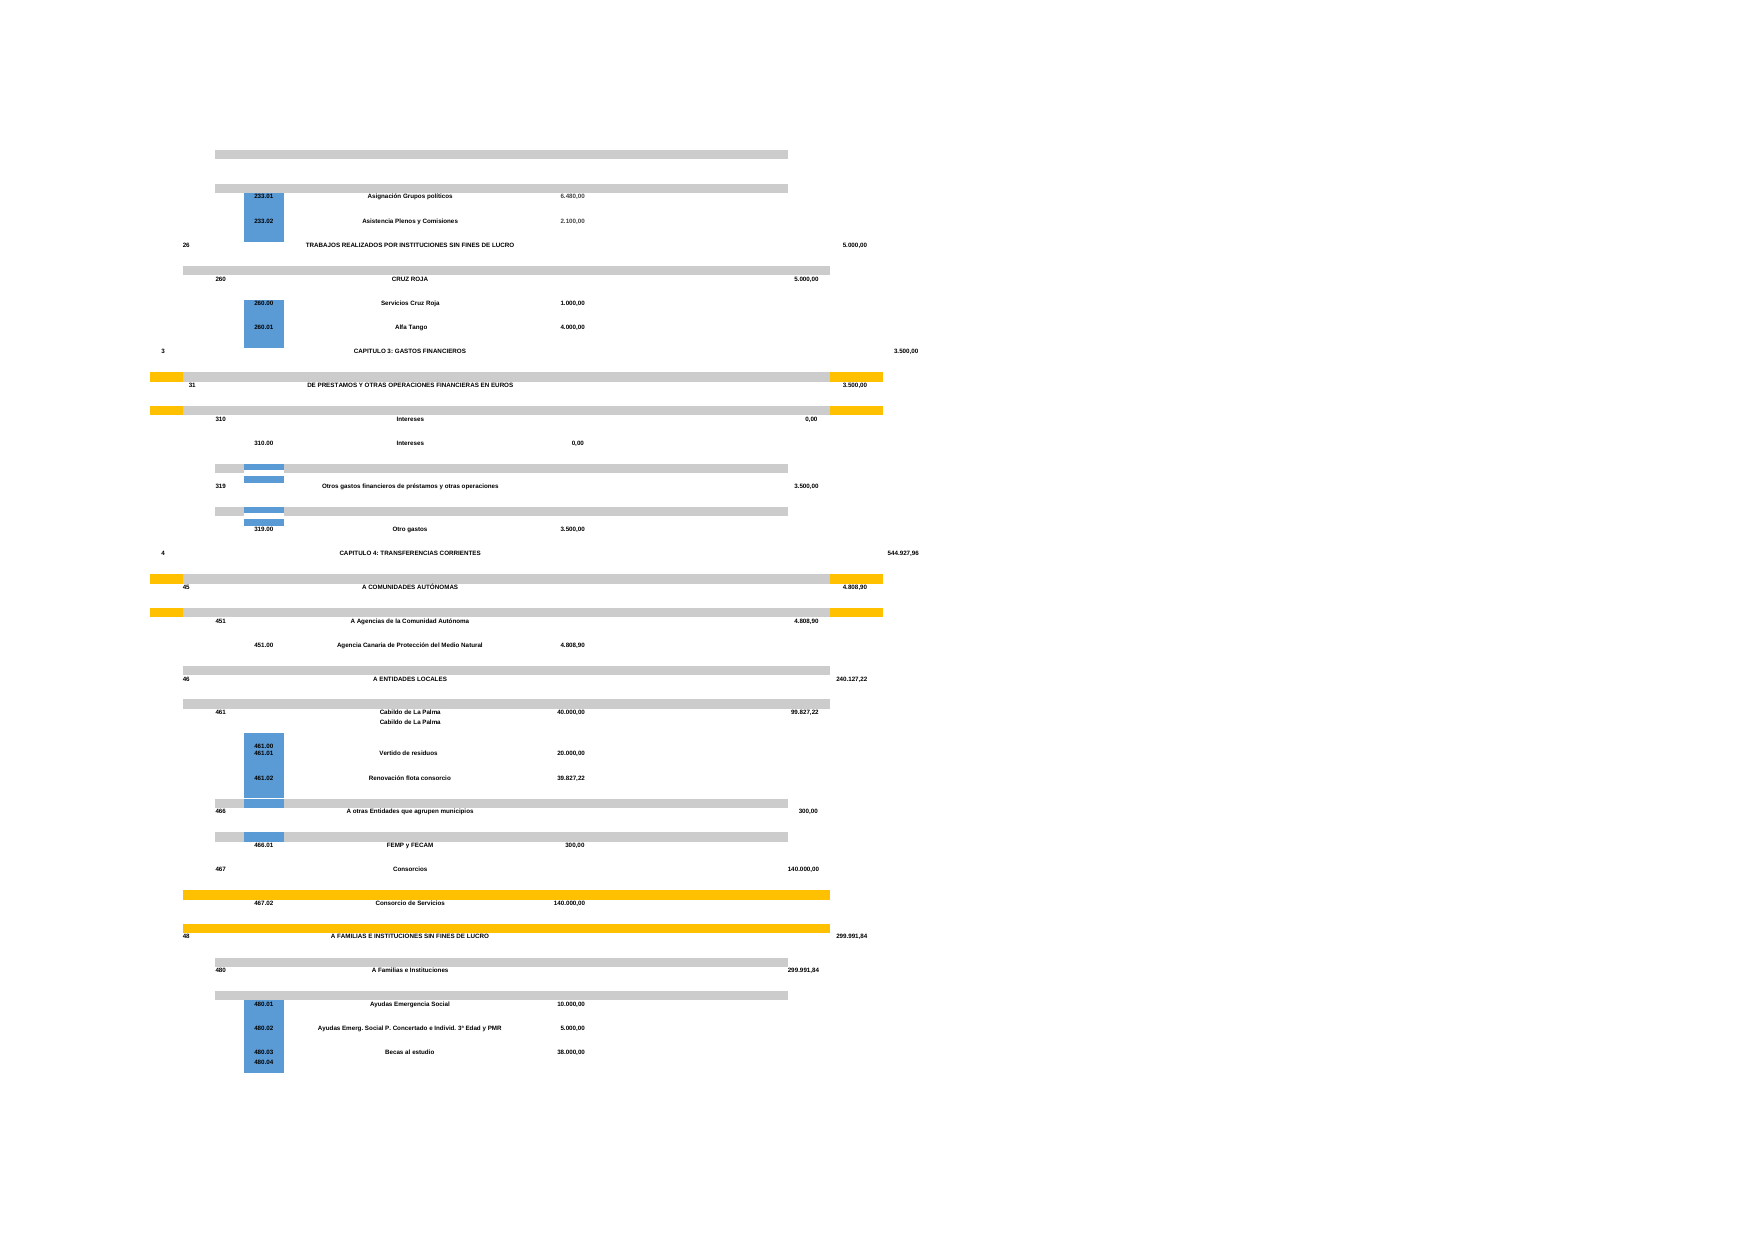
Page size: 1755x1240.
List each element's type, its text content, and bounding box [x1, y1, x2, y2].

table_cell Otro gastos [284, 516, 537, 550]
table_cell [537, 473, 688, 507]
table_cell [537, 415, 688, 439]
table_cell [830, 348, 883, 372]
table_cell [150, 440, 183, 507]
table_cell [788, 348, 830, 372]
table_cell A FAMILIAS E INSTITUCIONES SIN FINES DE LUCRO [284, 933, 537, 957]
table_cell [788, 324, 830, 348]
table_cell CAPITULO 4: TRANSFERENCIAS CORRIENTES [284, 550, 537, 574]
table_cell [788, 774, 830, 798]
table_cell [883, 1025, 1113, 1049]
table_cell [150, 774, 183, 832]
table_cell [183, 184, 215, 217]
table_cell [150, 382, 183, 406]
table_cell [830, 890, 883, 924]
table_cell [215, 933, 243, 957]
table_cell 4 [150, 550, 183, 574]
table_cell 461.02 [244, 774, 284, 798]
table_cell 3.500,00 [537, 516, 688, 550]
table_cell 20.000,00 [537, 750, 688, 774]
table_cell Alfa Tango [284, 324, 537, 348]
table_cell [830, 866, 883, 890]
table_cell 0,00 [537, 440, 688, 464]
table_cell 480.02 [244, 1025, 284, 1049]
table_cell 3.500,00 [788, 464, 830, 507]
table_cell [788, 507, 830, 550]
table_cell [788, 991, 830, 1025]
table_cell [244, 275, 284, 299]
table_cell 99.827,22 [788, 709, 830, 750]
table_cell [689, 440, 788, 464]
table_cell Otros gastos financieros de préstamos y otras operaciones [284, 473, 537, 507]
table_cell [689, 808, 788, 832]
table_cell [830, 266, 883, 299]
table_cell Ayudas Emergencia Social [284, 1000, 537, 1025]
table_cell 467.02 [244, 900, 284, 924]
table_header [788, 150, 830, 184]
table_cell [689, 900, 788, 924]
table_cell [689, 1049, 788, 1073]
table_cell [150, 184, 183, 217]
table_cell [537, 808, 688, 832]
table_cell [244, 808, 284, 832]
table_cell 300,00 [537, 842, 688, 866]
table_cell 461 [215, 709, 243, 750]
table_header [830, 150, 883, 184]
table_cell Consorcio de Servicios [284, 900, 537, 924]
table_cell 2.100,00 [537, 217, 688, 242]
table_cell TRABAJOS REALIZADOS POR INSTITUCIONES SIN FINES DE LUCRO [284, 242, 537, 266]
table_cell Vertido de residuos [284, 750, 537, 774]
table_header [537, 159, 688, 184]
table_cell [215, 242, 243, 266]
table_cell [150, 832, 183, 866]
table_cell [150, 584, 183, 608]
table_cell [183, 507, 215, 550]
table_cell [689, 275, 788, 299]
table_cell [150, 750, 183, 774]
table_cell [689, 709, 788, 750]
table_cell [183, 324, 215, 348]
table_cell [215, 348, 243, 372]
table_cell [183, 900, 215, 924]
table_cell 4.808,90 [788, 617, 830, 641]
table_cell [689, 866, 788, 890]
table_cell [183, 799, 215, 832]
table_cell [689, 217, 788, 242]
table_cell [215, 324, 243, 348]
table_cell 140.000,00 [537, 900, 688, 924]
table_header [689, 159, 788, 184]
table_cell 260.01 [244, 324, 284, 348]
table_cell [788, 641, 830, 666]
table_cell [244, 617, 284, 641]
table_cell [537, 382, 688, 406]
table_cell 480 [215, 967, 243, 991]
table_cell [788, 1025, 830, 1049]
table_cell [183, 991, 215, 1025]
table_cell [788, 675, 830, 699]
table_cell [788, 217, 830, 242]
table_cell [830, 300, 883, 324]
table_cell [537, 584, 688, 608]
table_cell [537, 275, 688, 299]
table_cell 3.500,00 [883, 348, 1113, 406]
table_cell [883, 750, 1113, 774]
table_cell 4.808,90 [830, 584, 883, 608]
table_cell 3.500,00 [830, 382, 883, 406]
table_cell 480.03 480.04 [244, 1049, 284, 1073]
table_cell A ENTIDADES LOCALES [284, 675, 537, 699]
table_cell 319 [215, 473, 243, 507]
table_cell [788, 584, 830, 608]
table_cell [215, 1049, 243, 1073]
table_cell [689, 473, 788, 507]
table_header [284, 159, 537, 184]
table_cell 1.000,00 [537, 300, 688, 324]
table_cell [788, 550, 830, 574]
table_cell [215, 750, 243, 774]
table_cell [215, 193, 243, 217]
table_cell [883, 991, 1113, 1025]
table_cell [883, 440, 1113, 507]
table_cell [183, 275, 215, 299]
table_cell [183, 217, 215, 242]
table_cell [689, 750, 788, 774]
table_cell [830, 415, 883, 439]
table_cell [830, 440, 883, 507]
table_cell [215, 584, 243, 608]
table_header [150, 150, 183, 184]
table_cell 31 [183, 382, 215, 406]
table_cell [788, 242, 830, 266]
table_cell [788, 300, 830, 324]
table_cell [150, 300, 183, 324]
table_cell [183, 958, 215, 991]
table_cell [689, 641, 788, 666]
table_cell 260 [215, 275, 243, 299]
table_cell 240.127,22 [830, 666, 883, 699]
table_cell [183, 832, 215, 866]
table_cell A Agencias de la Comunidad Autónoma [284, 617, 537, 641]
table_cell [830, 774, 883, 832]
table_cell [150, 242, 183, 299]
table_cell 466 [215, 808, 243, 832]
table_cell A Familias e Instituciones [284, 967, 537, 991]
table_cell [150, 641, 183, 699]
table_cell [788, 184, 830, 217]
table_cell [883, 507, 1113, 550]
table_cell 467 [215, 866, 243, 890]
table_cell [150, 217, 183, 242]
table_cell [215, 1025, 243, 1049]
table_cell [830, 617, 883, 641]
table_cell Asistencia Plenos y Comisiones [284, 217, 537, 242]
table_cell [830, 750, 883, 774]
table_cell [689, 933, 788, 957]
table_cell [183, 641, 215, 666]
table_cell 451.00 [244, 641, 284, 666]
table_cell [244, 483, 284, 507]
table_cell Cabildo de La Palma Cabildo de La Palma [284, 709, 537, 750]
table_cell [244, 415, 284, 439]
table_cell [883, 406, 1113, 439]
table_cell [883, 184, 1113, 217]
table_cell [830, 184, 883, 217]
table_cell [244, 709, 284, 733]
table_cell 233.02 [244, 217, 284, 242]
table_cell [788, 1049, 830, 1073]
table_cell [537, 617, 688, 641]
table_cell [150, 924, 183, 991]
table_cell [183, 750, 215, 774]
table_cell 299.991,84 [788, 958, 830, 991]
table_cell CRUZ ROJA [284, 275, 537, 299]
table_cell [830, 991, 883, 1025]
table_cell [830, 1025, 883, 1049]
table_cell [788, 440, 830, 464]
table_cell [689, 193, 788, 217]
table_cell [830, 217, 883, 242]
table_cell [883, 832, 1113, 866]
table_cell 233.01 [244, 193, 284, 217]
table_cell [244, 513, 284, 519]
table_header [183, 150, 215, 184]
table_cell [788, 933, 830, 957]
table_cell [689, 348, 788, 372]
table_cell Intereses [284, 440, 537, 464]
table_cell Servicios Cruz Roja [284, 300, 537, 324]
table_cell [150, 415, 183, 439]
table_cell [689, 382, 788, 406]
table_cell [883, 300, 1113, 324]
table_cell 38.000,00 [537, 1049, 688, 1073]
table_cell 260.00 [244, 300, 284, 324]
table_cell [244, 550, 284, 574]
table_cell [183, 348, 215, 372]
table_cell [830, 832, 883, 866]
table_cell CAPITULO 3: GASTOS FINANCIEROS [284, 348, 537, 372]
table_cell [215, 382, 243, 406]
table_cell [215, 774, 243, 798]
table_header [244, 159, 284, 184]
table_cell 48 [183, 933, 215, 957]
table_cell [883, 924, 1113, 991]
table_cell 310 [215, 415, 243, 439]
table_cell 299.991,84 [830, 924, 883, 991]
table_cell 40.000,00 [537, 709, 688, 750]
table_cell [788, 382, 830, 406]
table_cell Renovación flota consorcio [284, 774, 537, 798]
table_cell Asignación Grupos políticos [284, 193, 537, 217]
table_cell [883, 324, 1113, 348]
table_cell 3 [150, 348, 183, 372]
table_cell [215, 217, 243, 242]
table_header [883, 150, 1113, 184]
table_cell [215, 675, 243, 699]
table_cell 6.480,00 [537, 193, 688, 217]
table_cell [244, 348, 284, 372]
table_cell Agencia Canaria de Protección del Medio Natural [284, 641, 537, 666]
table_cell 140.000,00 [788, 866, 830, 890]
table_cell [537, 348, 688, 372]
table_cell 26 [183, 242, 215, 266]
table_cell [150, 617, 183, 641]
table_cell [150, 324, 183, 348]
table_cell [244, 584, 284, 608]
table_cell Intereses [284, 415, 537, 439]
table_cell [689, 584, 788, 608]
table_cell [244, 470, 284, 476]
table_cell [215, 516, 243, 550]
table_cell [689, 516, 788, 550]
table_cell [883, 608, 1113, 641]
table_cell 300,00 [788, 799, 830, 832]
table_cell [883, 217, 1113, 242]
table_cell DE PRESTAMOS Y OTRAS OPERACIONES FINANCIERAS EN EUROS [284, 382, 537, 406]
table_cell [183, 550, 215, 574]
table_cell [689, 300, 788, 324]
table_cell [183, 300, 215, 324]
table_cell [150, 866, 183, 924]
table_cell [150, 1025, 183, 1049]
table_cell 5.000,00 [830, 242, 883, 266]
table_cell [183, 1025, 215, 1049]
table_cell [689, 675, 788, 699]
table_cell [183, 774, 215, 798]
table_cell [244, 675, 284, 699]
table_cell 480.01 [244, 1000, 284, 1025]
table_cell [244, 866, 284, 890]
table_cell [883, 774, 1113, 832]
table_cell 5.000,00 [788, 275, 830, 299]
table_cell [883, 1049, 1113, 1073]
table_cell 451 [215, 617, 243, 641]
table_cell 319.00 [244, 526, 284, 550]
table_cell [244, 967, 284, 991]
table_cell [689, 774, 788, 798]
table_cell 544.927,96 [883, 550, 1113, 608]
table_cell 461.00 [244, 733, 284, 750]
table_cell 461.01 [244, 750, 284, 774]
table_cell 4.808,90 [537, 641, 688, 666]
table_cell [183, 866, 215, 890]
table_cell Becas al estudio [284, 1049, 537, 1073]
table_cell 46 [183, 675, 215, 699]
table_cell [183, 709, 215, 750]
table_cell [689, 550, 788, 574]
table_cell [883, 699, 1113, 750]
table_cell [150, 991, 183, 1025]
table_cell A otras Entidades que agrupen municipios [284, 808, 537, 832]
table_cell [183, 415, 215, 439]
table_cell [788, 750, 830, 774]
table_cell [689, 415, 788, 439]
table_cell 39.827,22 [537, 774, 688, 798]
table_cell 10.000,00 [537, 1000, 688, 1025]
table_cell [689, 324, 788, 348]
table_cell 310.00 [244, 440, 284, 464]
table_cell [830, 699, 883, 750]
table_cell [537, 242, 688, 266]
table_cell [215, 440, 243, 464]
table_cell [689, 842, 788, 866]
table_cell [830, 641, 883, 666]
table_cell [215, 300, 243, 324]
table_cell 466.01 [244, 842, 284, 866]
table_cell [183, 617, 215, 641]
table_cell 0,00 [788, 415, 830, 439]
table_cell [788, 900, 830, 924]
table_cell [244, 242, 284, 266]
table_cell 45 [183, 584, 215, 608]
table_cell [689, 617, 788, 641]
table_cell [537, 933, 688, 957]
table_header [215, 159, 243, 184]
table_cell [215, 550, 243, 574]
table_cell [537, 675, 688, 699]
table_cell Ayudas Emerg. Social P. Concertado e Individ. 3ª Edad y PMR [284, 1025, 537, 1049]
table_cell [215, 842, 243, 866]
table_cell [215, 1000, 243, 1025]
table_cell [830, 550, 883, 574]
table_cell [537, 866, 688, 890]
table_cell 5.000,00 [537, 1025, 688, 1049]
table_cell [183, 464, 215, 507]
table_cell [883, 242, 1113, 299]
table_cell FEMP y FECAM [284, 842, 537, 866]
table_cell [689, 1025, 788, 1049]
table_cell [830, 1049, 883, 1073]
table_cell [689, 1000, 788, 1025]
table_cell [183, 440, 215, 464]
table_cell [150, 1049, 183, 1073]
table_cell [689, 967, 788, 991]
table_cell [244, 382, 284, 406]
table_cell [883, 866, 1113, 924]
table_cell [830, 507, 883, 550]
table_cell Consorcios [284, 866, 537, 890]
table_cell 4.000,00 [537, 324, 688, 348]
table_cell A COMUNIDADES AUTÓNOMAS [284, 584, 537, 608]
table_cell [183, 1049, 215, 1073]
table_cell [537, 967, 688, 991]
table_cell [215, 900, 243, 924]
table_cell [150, 507, 183, 550]
table_cell [788, 832, 830, 866]
table_cell [150, 699, 183, 750]
table_cell [244, 933, 284, 957]
table_cell [883, 641, 1113, 699]
table_cell [215, 641, 243, 666]
table_cell [537, 550, 688, 574]
table_cell [830, 324, 883, 348]
table_cell [689, 242, 788, 266]
